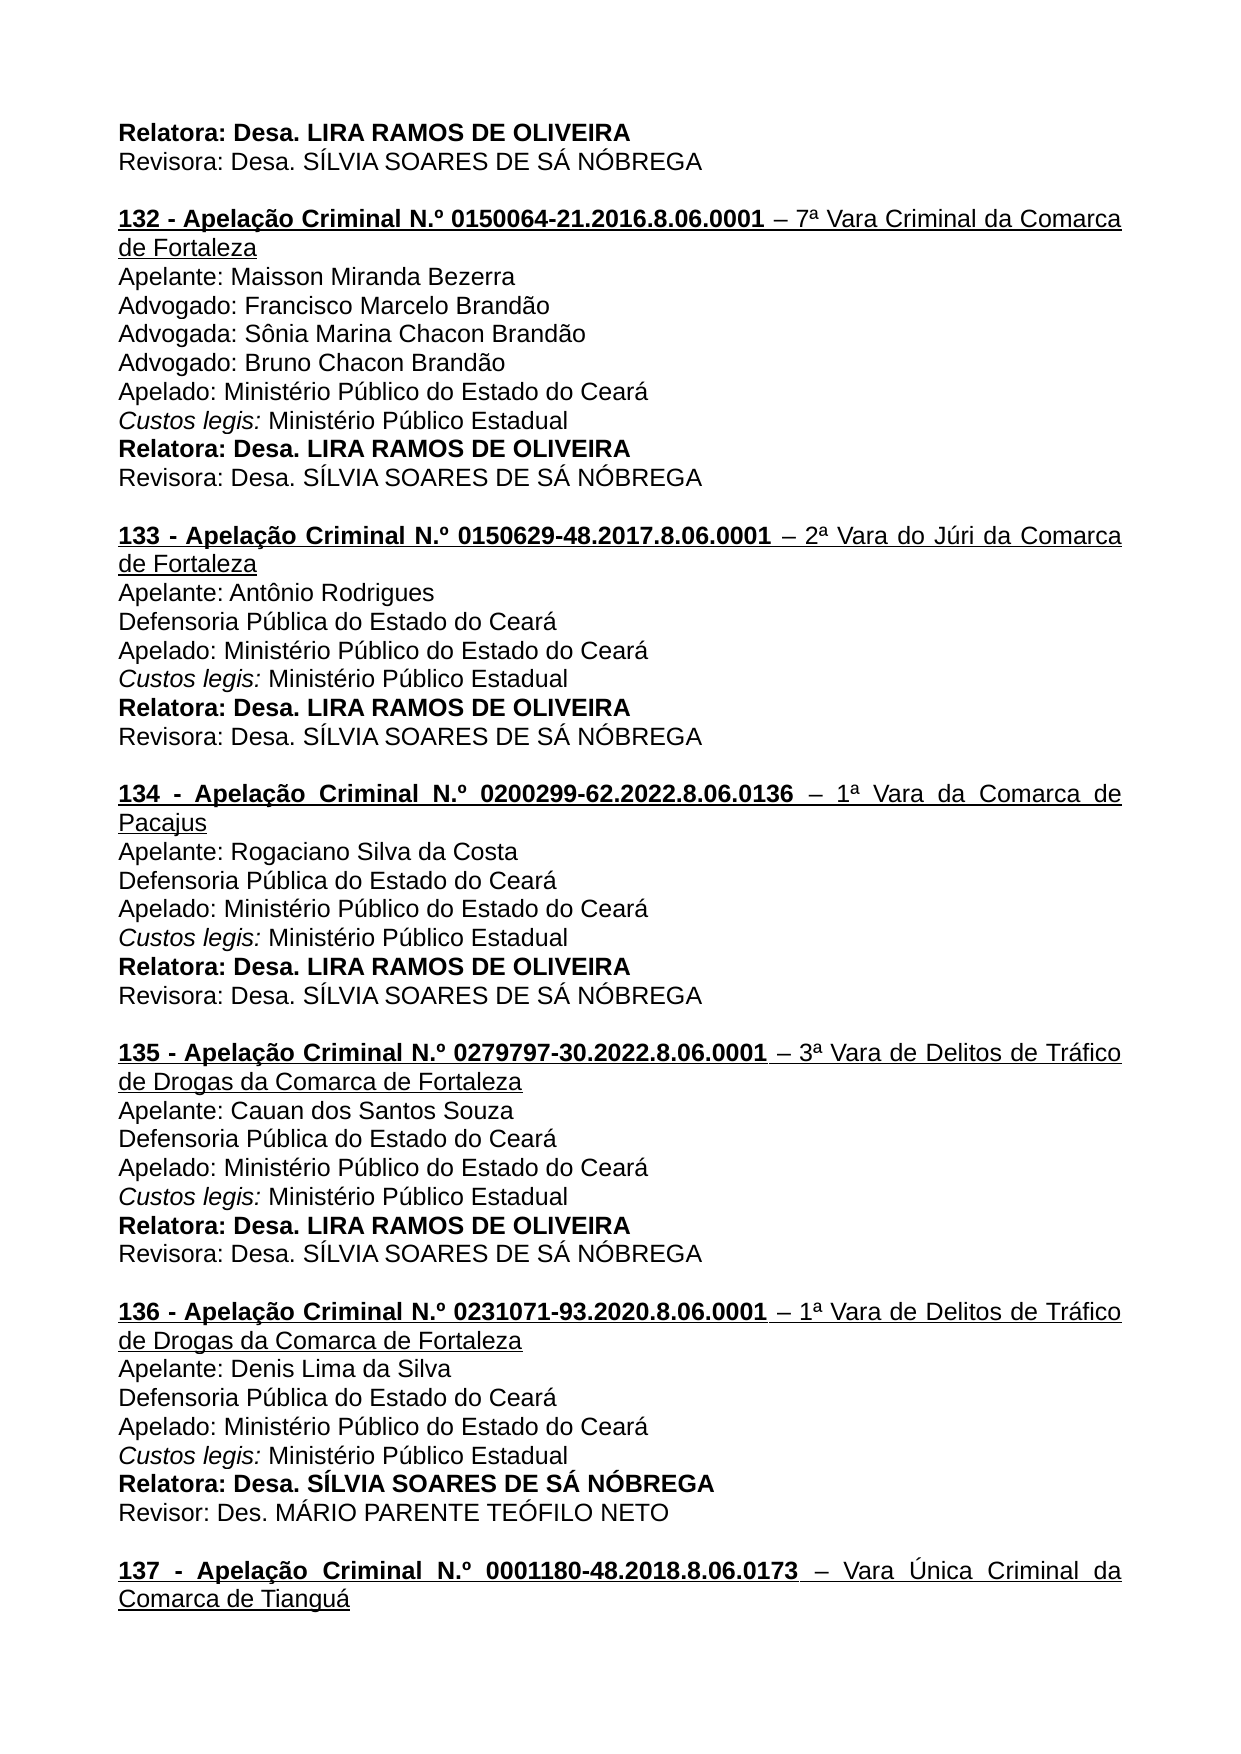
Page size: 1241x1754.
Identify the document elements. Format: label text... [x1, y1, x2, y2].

text Revisora: Desa. SÍLVIA SOARES DE SÁ NÓBREGA [118, 1239, 1122, 1268]
text 135 - Apelação Criminal N.º 0279797-30.2022.8.06.0001 – 3ª Vara de Delitos de Tráfico [118, 1038, 1122, 1063]
text Apelante: Cauan dos Santos Souza [118, 1096, 1122, 1124]
text Defensoria Pública do Estado do Ceará [118, 1124, 1122, 1153]
text Relatora: Desa. LIRA RAMOS DE OLIVEIRA [118, 434, 1122, 463]
text Relatora: Desa. LIRA RAMOS DE OLIVEIRA [118, 1211, 1122, 1239]
text Apelante: Denis Lima da Silva [118, 1354, 1122, 1383]
text Apelado: Ministério Público do Estado do Ceará [118, 636, 1122, 664]
text 133 - Apelação Criminal N.º 0150629-48.2017.8.06.0001 – 2ª Vara do Júri da Comarca [118, 521, 1122, 546]
text 137 - Apelação Criminal N.º 0001180-48.2018.8.06.0173 – Vara Única Criminal da [118, 1556, 1122, 1581]
text Pacajus [118, 806, 1122, 837]
text Advogado: Bruno Chacon Brandão [118, 348, 1122, 377]
text Apelante: Rogaciano Silva da Costa [118, 837, 1122, 866]
text Revisor: Des. MÁRIO PARENTE TEÓFILO NETO [118, 1498, 1122, 1527]
text de Fortaleza [118, 231, 1122, 262]
text Defensoria Pública do Estado do Ceará [118, 607, 1122, 636]
text Custos legis: Ministério Público Estadual [118, 406, 1122, 434]
text de Fortaleza [118, 547, 1122, 578]
text Apelante: Maisson Miranda Bezerra [118, 262, 1122, 291]
text Comarca de Tianguá [118, 1582, 1122, 1613]
text Advogada: Sônia Marina Chacon Brandão [118, 319, 1122, 348]
text Revisora: Desa. SÍLVIA SOARES DE SÁ NÓBREGA [118, 981, 1122, 1009]
text Apelante: Antônio Rodrigues [118, 578, 1122, 607]
text Relatora: Desa. LIRA RAMOS DE OLIVEIRA [118, 693, 1122, 722]
text Apelado: Ministério Público do Estado do Ceará [118, 894, 1122, 923]
text de Drogas da Comarca de Fortaleza [118, 1064, 1122, 1096]
text Relatora: Desa. SÍLVIA SOARES DE SÁ NÓBREGA [118, 1469, 1122, 1498]
text 132 - Apelação Criminal N.º 0150064-21.2016.8.06.0001 – 7ª Vara Criminal da Comarca [118, 204, 1122, 229]
text Advogado: Francisco Marcelo Brandão [118, 291, 1122, 319]
text Revisora: Desa. SÍLVIA SOARES DE SÁ NÓBREGA [118, 722, 1122, 751]
text Custos legis: Ministério Público Estadual [118, 1182, 1122, 1211]
text Custos legis: Ministério Público Estadual [118, 923, 1122, 952]
text Defensoria Pública do Estado do Ceará [118, 1383, 1122, 1412]
text Revisora: Desa. SÍLVIA SOARES DE SÁ NÓBREGA [118, 463, 1122, 492]
text Apelado: Ministério Público do Estado do Ceará [118, 1153, 1122, 1182]
text Relatora: Desa. LIRA RAMOS DE OLIVEIRA [118, 952, 1122, 981]
text Apelado: Ministério Público do Estado do Ceará [118, 1412, 1122, 1441]
text Relatora: Desa. LIRA RAMOS DE OLIVEIRA [118, 118, 1122, 147]
text Custos legis: Ministério Público Estadual [118, 1441, 1122, 1469]
text 136 - Apelação Criminal N.º 0231071-93.2020.8.06.0001 – 1ª Vara de Delitos de Tráfico [118, 1297, 1122, 1322]
text Revisora: Desa. SÍLVIA SOARES DE SÁ NÓBREGA [118, 147, 1122, 176]
text 134 - Apelação Criminal N.º 0200299-62.2022.8.06.0136 – 1ª Vara da Comarca de [118, 779, 1122, 804]
text Defensoria Pública do Estado do Ceará [118, 866, 1122, 894]
text Custos legis: Ministério Público Estadual [118, 664, 1122, 693]
text Apelado: Ministério Público do Estado do Ceará [118, 377, 1122, 406]
text de Drogas da Comarca de Fortaleza [118, 1323, 1122, 1354]
